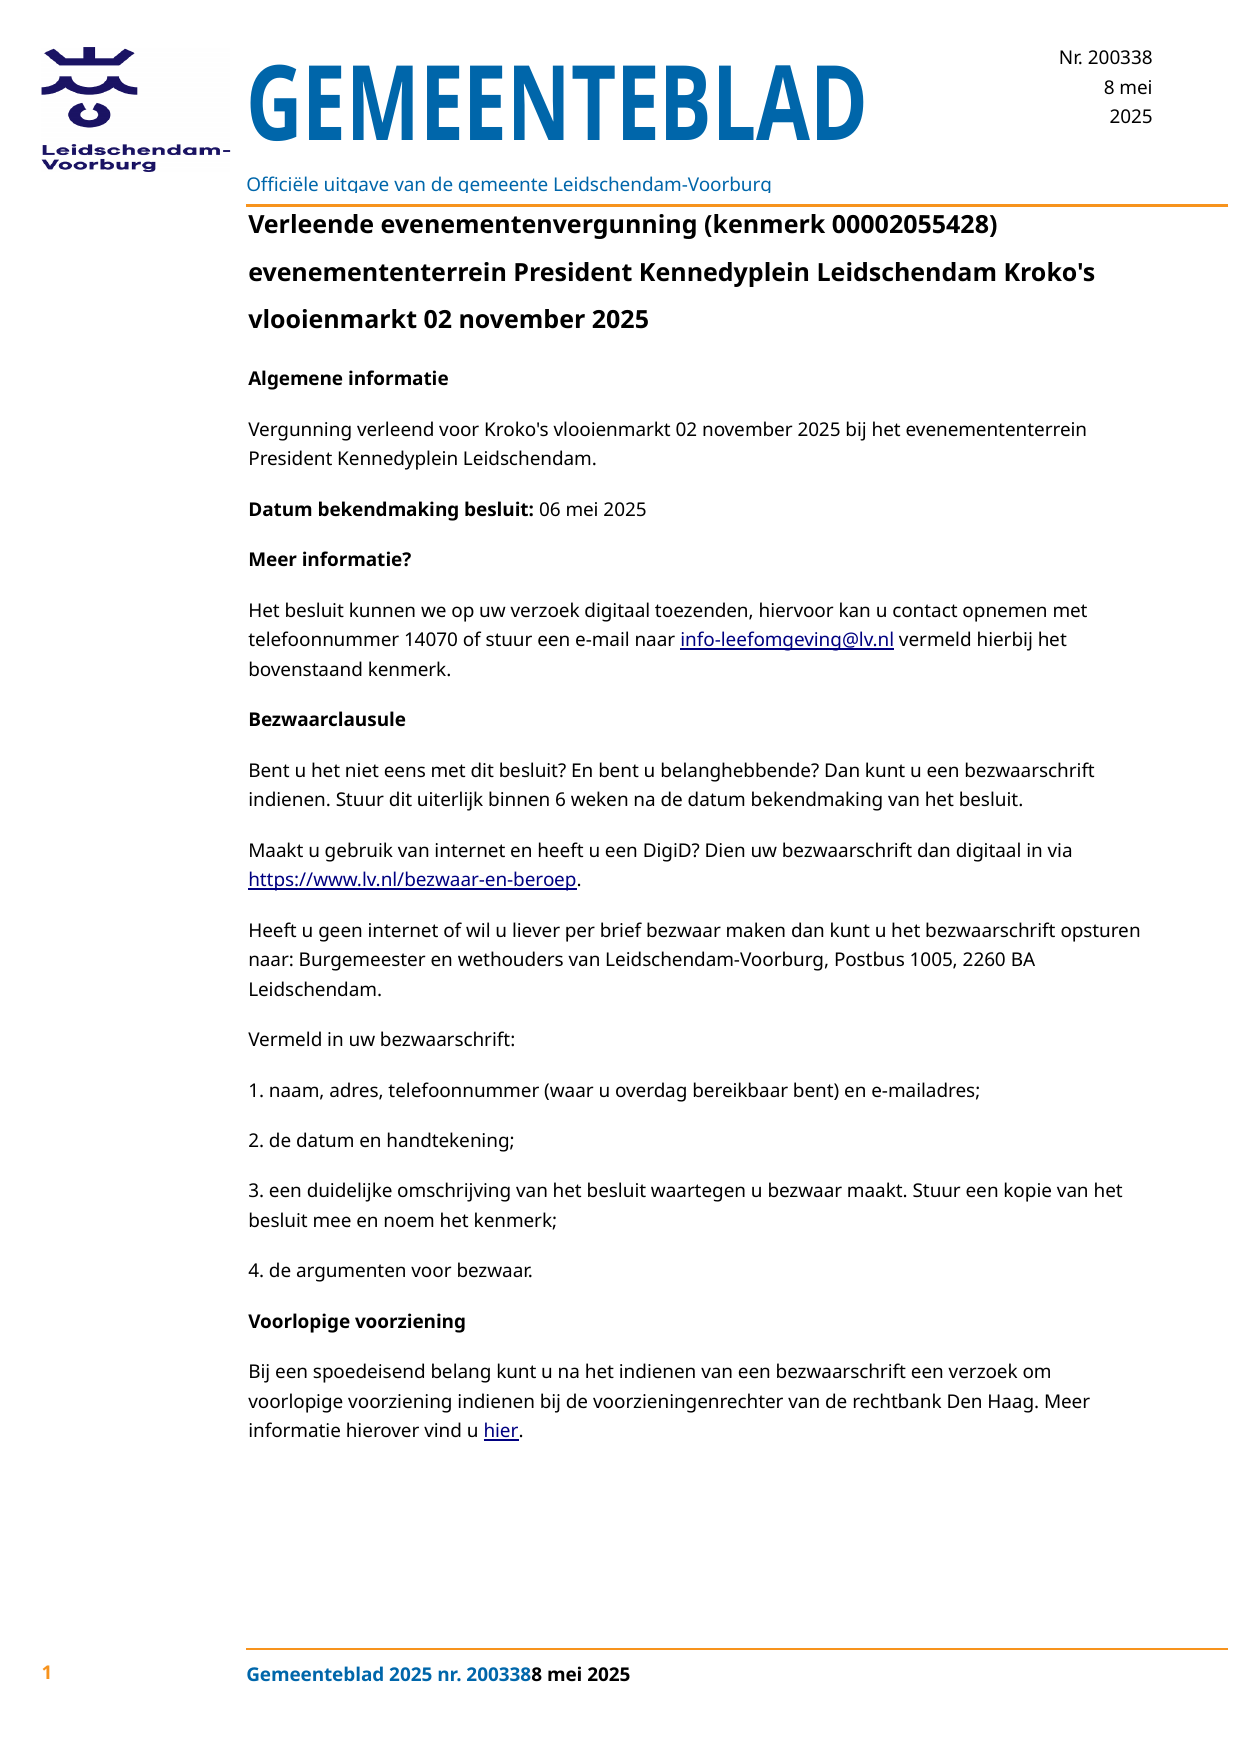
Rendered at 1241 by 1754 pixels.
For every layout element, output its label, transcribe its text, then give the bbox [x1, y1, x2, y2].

text Heeft u geen internet of wil u liever per brief bezwaar maken dan kunt u het bezwaarschrift opsturen naar: Burgemeester en wethouders van Leidschendam-Voorburg, Postbus 1005, 2260 BA Leidschendam. [248, 917, 1152, 1002]
text Vergunning verleend voor Kroko's vlooienmarkt 02 november 2025 bij het evenemententerrein President Kennedyplein Leidschendam. [248, 416, 1152, 471]
text 1. naam, adres, telefoonnummer (waar u overdag bereikbaar bent) en e-mailadres; [248, 1077, 1152, 1102]
text 3. een duidelijke omschrijving van het besluit waartegen u bezwaar maakt. Stuur een kopie van het besluit mee en noem het kenmerk; [248, 1178, 1152, 1233]
text Maakt u gebruik van internet en heeft u een DigiD? Dien uw bezwaarschrift dan digitaal in via https://www.lv.nl/bezwaar-en-beroep. [248, 837, 1152, 892]
text Verleende evenementenvergunning (kenmerk 00002055428) evenemententerrein President Kennedyplein Leidschendam Kroko's vlooienmarkt 02 november 2025 [248, 207, 1152, 336]
text Meer informatie? [248, 546, 1152, 572]
picture [41, 47, 231, 172]
text 2. de datum en handtekening; [248, 1127, 1152, 1153]
text Algemene informatie [248, 366, 1152, 391]
text Datum bekendmaking besluit: 06 mei 2025 [248, 496, 1152, 522]
text Vermeld in uw bezwaarschrift: [248, 1026, 1152, 1052]
text Bent u het niet eens met dit besluit? En bent u belanghebbende? Dan kunt u een bezwaarschrift indienen. Stuur dit uiterlijk binnen 6 weken na de datum bekendmaking van het besluit. [248, 757, 1152, 812]
text Het besluit kunnen we op uw verzoek digitaal toezenden, hiervoor kan u contact opnemen met telefoonnummer 14070 of stuur een e-mail naar info-leefomgeving@lv.nl vermeld hierbij het bovenstaand kenmerk. [248, 597, 1152, 682]
text Voorlopige voorziening [248, 1308, 1152, 1334]
text 4. de argumenten voor bezwaar. [248, 1258, 1152, 1283]
text Bezwaarclausule [248, 706, 1152, 732]
text Bij een spoedeisend belang kunt u na het indienen van een bezwaarschrift een verzoek om voorlopige voorziening indienen bij de voorzieningenrechter van de rechtbank Den Haag. Meer informatie hierover vind u hier. [248, 1358, 1152, 1443]
